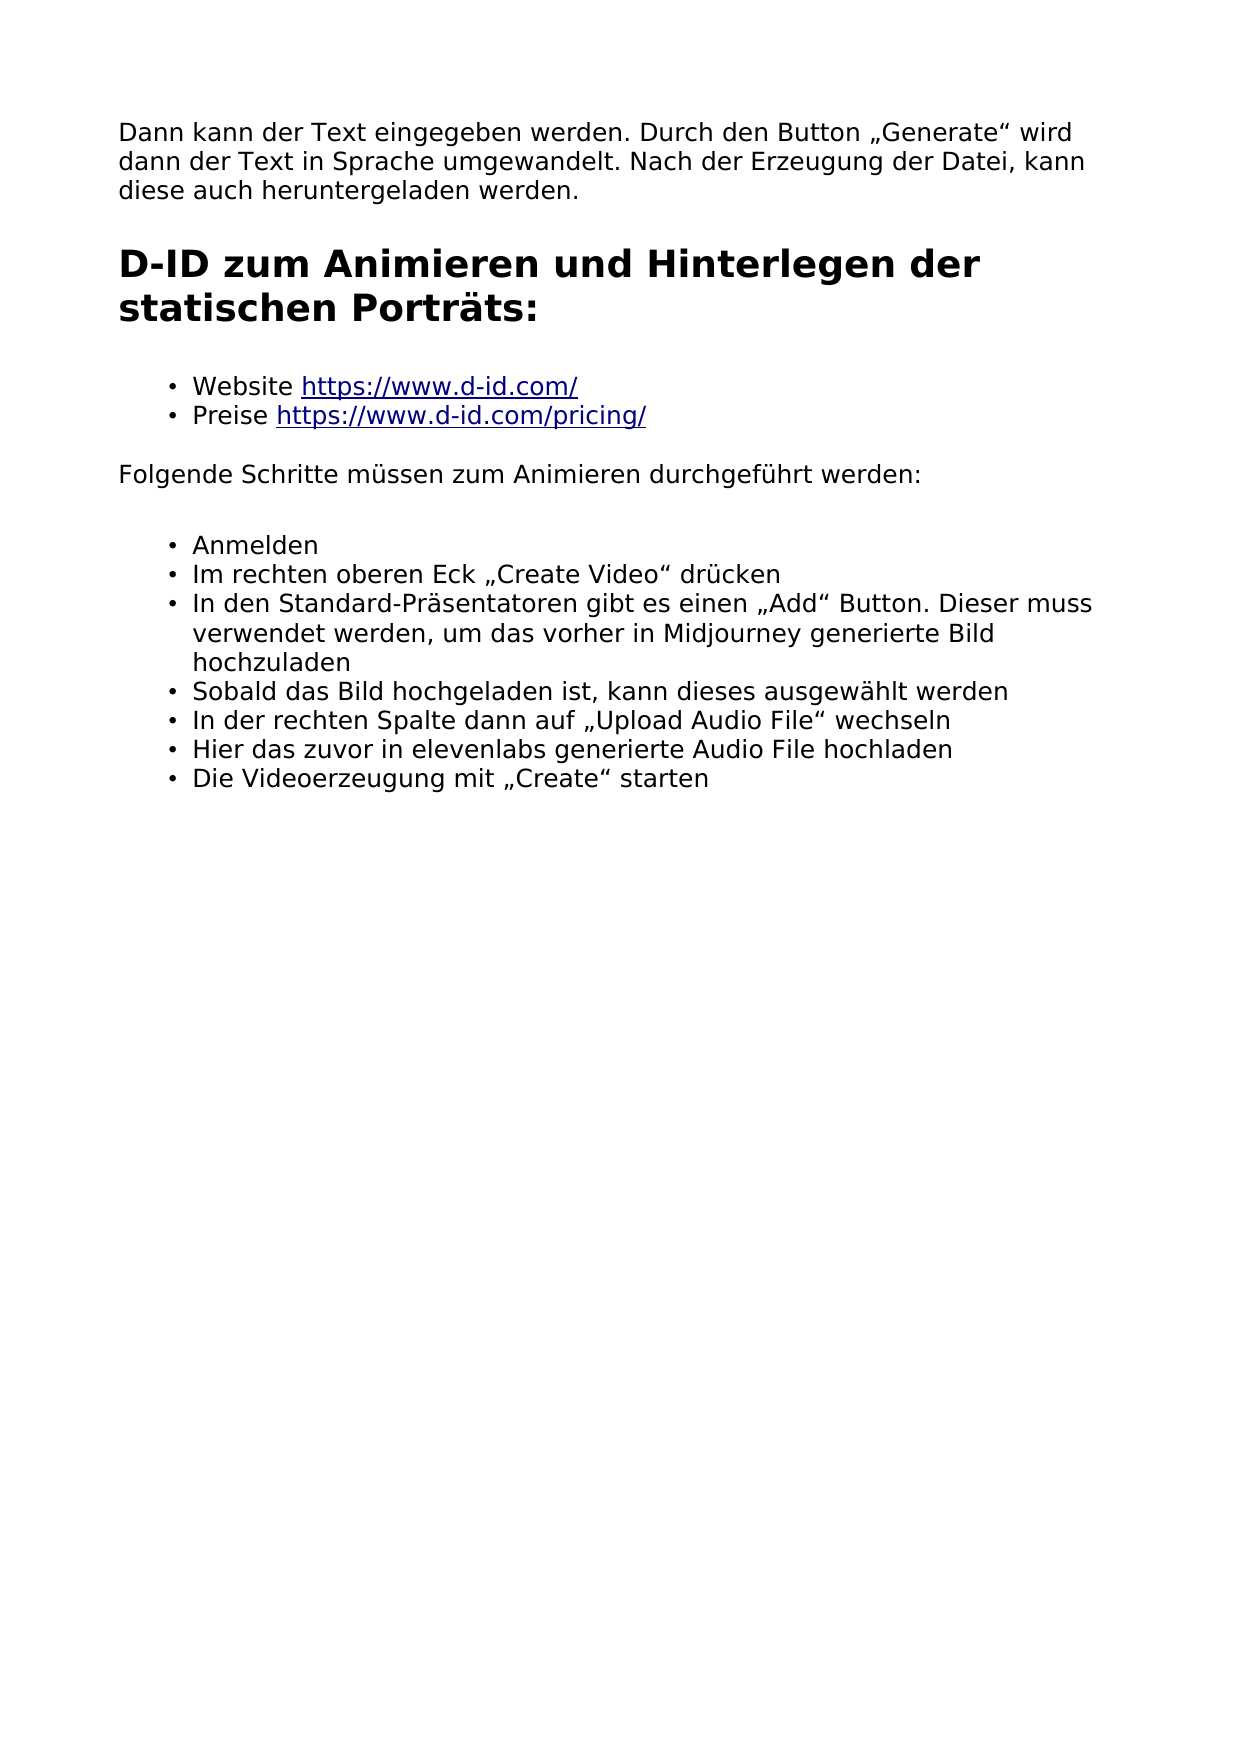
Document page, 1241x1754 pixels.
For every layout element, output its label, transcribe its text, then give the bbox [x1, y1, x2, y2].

subtitle D-ID zum Animieren und Hinterlegen der statischen Porträts: [118, 243, 1122, 330]
list In den Standard-Präsentatoren gibt es einen „Add“ Button. Dieser muss verwendet werden, um das vorher in Midjourney generierte Bild hochzuladen [177, 590, 1122, 677]
list Preise https://www.d-id.com/pricing/ [177, 402, 1122, 431]
list Sobald das Bild hochgeladen ist, kann dieses ausgewählt werden [177, 677, 1122, 706]
list Hier das zuvor in elevenlabs generierte Audio File hochladen [177, 736, 1122, 765]
list In der rechten Spalte dann auf „Upload Audio File“ wechseln [177, 706, 1122, 736]
list Anmelden [177, 531, 1122, 561]
list Im rechten oberen Eck „Create Video“ drücken [177, 561, 1122, 590]
list Website https://www.d-id.com/ [177, 372, 1122, 402]
list Die Videoerzeugung mit „Create“ starten [177, 765, 1122, 794]
text Dann kann der Text eingegeben werden. Durch den Button „Generate“ wird dann der Text in Sprache umgewandelt. Nach der Erzeugung der Datei, kann diese auch heruntergeladen werden. [118, 118, 1122, 206]
text Folgende Schritte müssen zum Animieren durchgeführt werden: [118, 460, 1122, 489]
